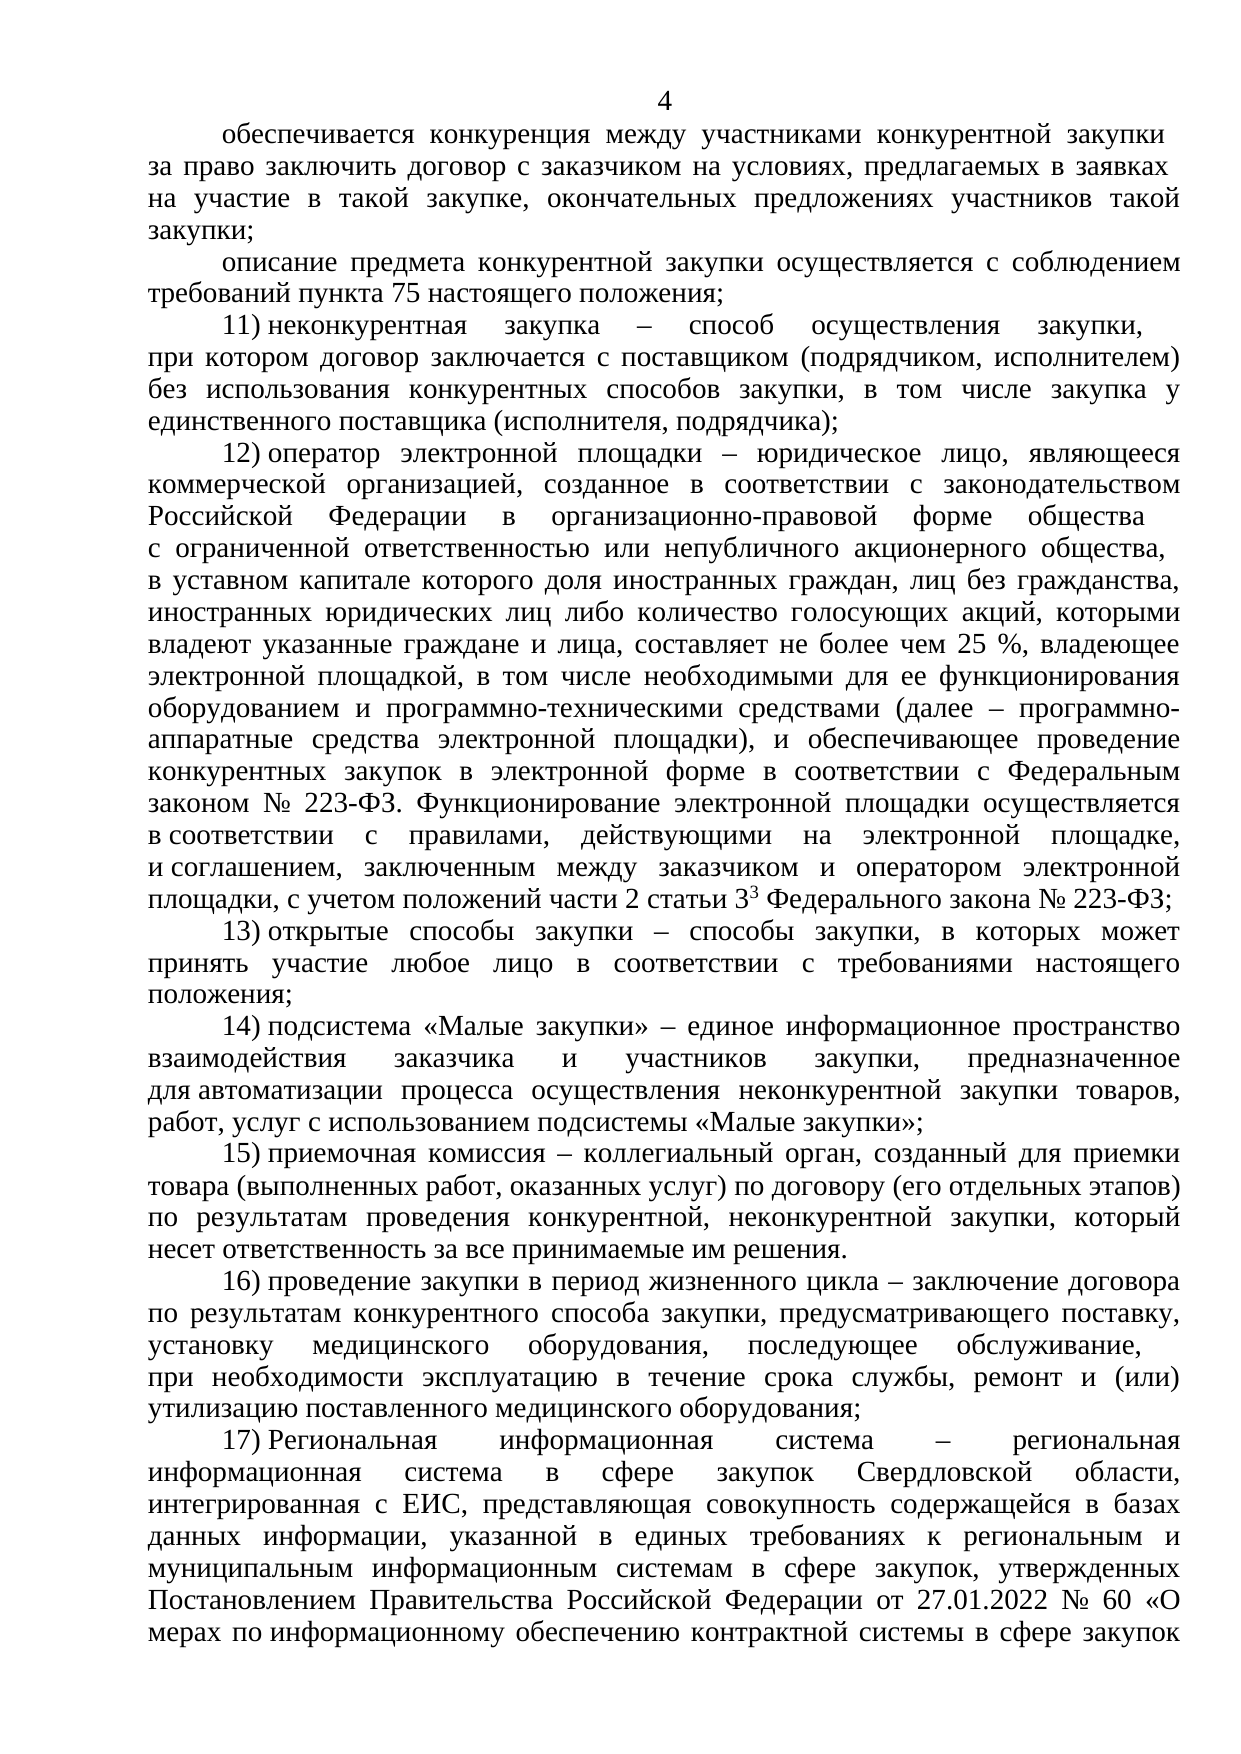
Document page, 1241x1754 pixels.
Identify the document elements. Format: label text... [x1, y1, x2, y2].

text 15) приемочная комиссия – коллегиальный орган, созданный для приемки товара (выполненных работ, оказанных услуг) по договору (его отдельных этапов) по результатам проведения конкурентной, неконкурентной закупки, который несет ответственность за все принимаемые им решения. [148, 1137, 1181, 1265]
text 17) Региональная информационная система – региональная информационная система в сфере закупок Свердловской области, интегрированная с ЕИС, представляющая совокупность содержащейся в базах данных информации, указанной в единых требованиях к региональным и муниципальным информационным системам в сфере закупок, утвержденных Постановлением Правительства Российской Федерации от 27.01.2022 № 60 «О мерах по информационному обеспечению контрактной системы в сфере закупок [148, 1424, 1181, 1647]
text 14) подсистема «Малые закупки» – единое информационное пространство взаимодействия заказчика и участников закупки, предназначенное для автоматизации процесса осуществления неконкурентной закупки товаров, работ, услуг с использованием подсистемы «Малые закупки»; [148, 1010, 1181, 1137]
text 12) оператор электронной площадки – юридическое лицо, являющееся коммерческой организацией, созданное в соответствии с законодательством Российской Федерации в организационно-правовой форме общества с ограниченной ответственностью или непубличного акционерного общества, в уставном капитале которого доля иностранных граждан, лиц без гражданства, иностранных юридических лиц либо количество голосующих акций, которыми владеют указанные граждане и лица, составляет не более чем 25 %, владеющее электронной площадкой, в том числе необходимыми для ее функционирования оборудованием и программно-техническими средствами (далее – программно-аппаратные средства электронной площадки), и обеспечивающее проведение конкурентных закупок в электронной форме в соответствии с Федеральным законом № 223-ФЗ. Функционирование электронной площадки осуществляется в соответствии с правилами, действующими на электронной площадке, и соглашением, заключенным между заказчиком и оператором электронной площадки, с учетом положений части 2 статьи 33 Федерального закона № 223-ФЗ; [148, 437, 1181, 914]
text обеспечивается конкуренция между участниками конкурентной закупки за право заключить договор с заказчиком на условиях, предлагаемых в заявках на участие в такой закупке, окончательных предложениях участников такой закупки; [148, 118, 1181, 246]
text 16) проведение закупки в период жизненного цикла – заключение договора по результатам конкурентного способа закупки, предусматривающего поставку, установку медицинского оборудования, последующее обслуживание, при необходимости эксплуатацию в течение срока службы, ремонт и (или) утилизацию поставленного медицинского оборудования; [148, 1265, 1181, 1424]
text 11) неконкурентная закупка – способ осуществления закупки, при котором договор заключается с поставщиком (подрядчиком, исполнителем) без использования конкурентных способов закупки, в том числе закупка у единственного поставщика (исполнителя, подрядчика); [148, 309, 1181, 437]
text 13) открытые способы закупки – способы закупки, в которых может принять участие любое лицо в соответствии с требованиями настоящего положения; [148, 914, 1181, 1010]
text описание предмета конкурентной закупки осуществляется с соблюдением требований пункта 75 настоящего положения; [148, 246, 1181, 309]
